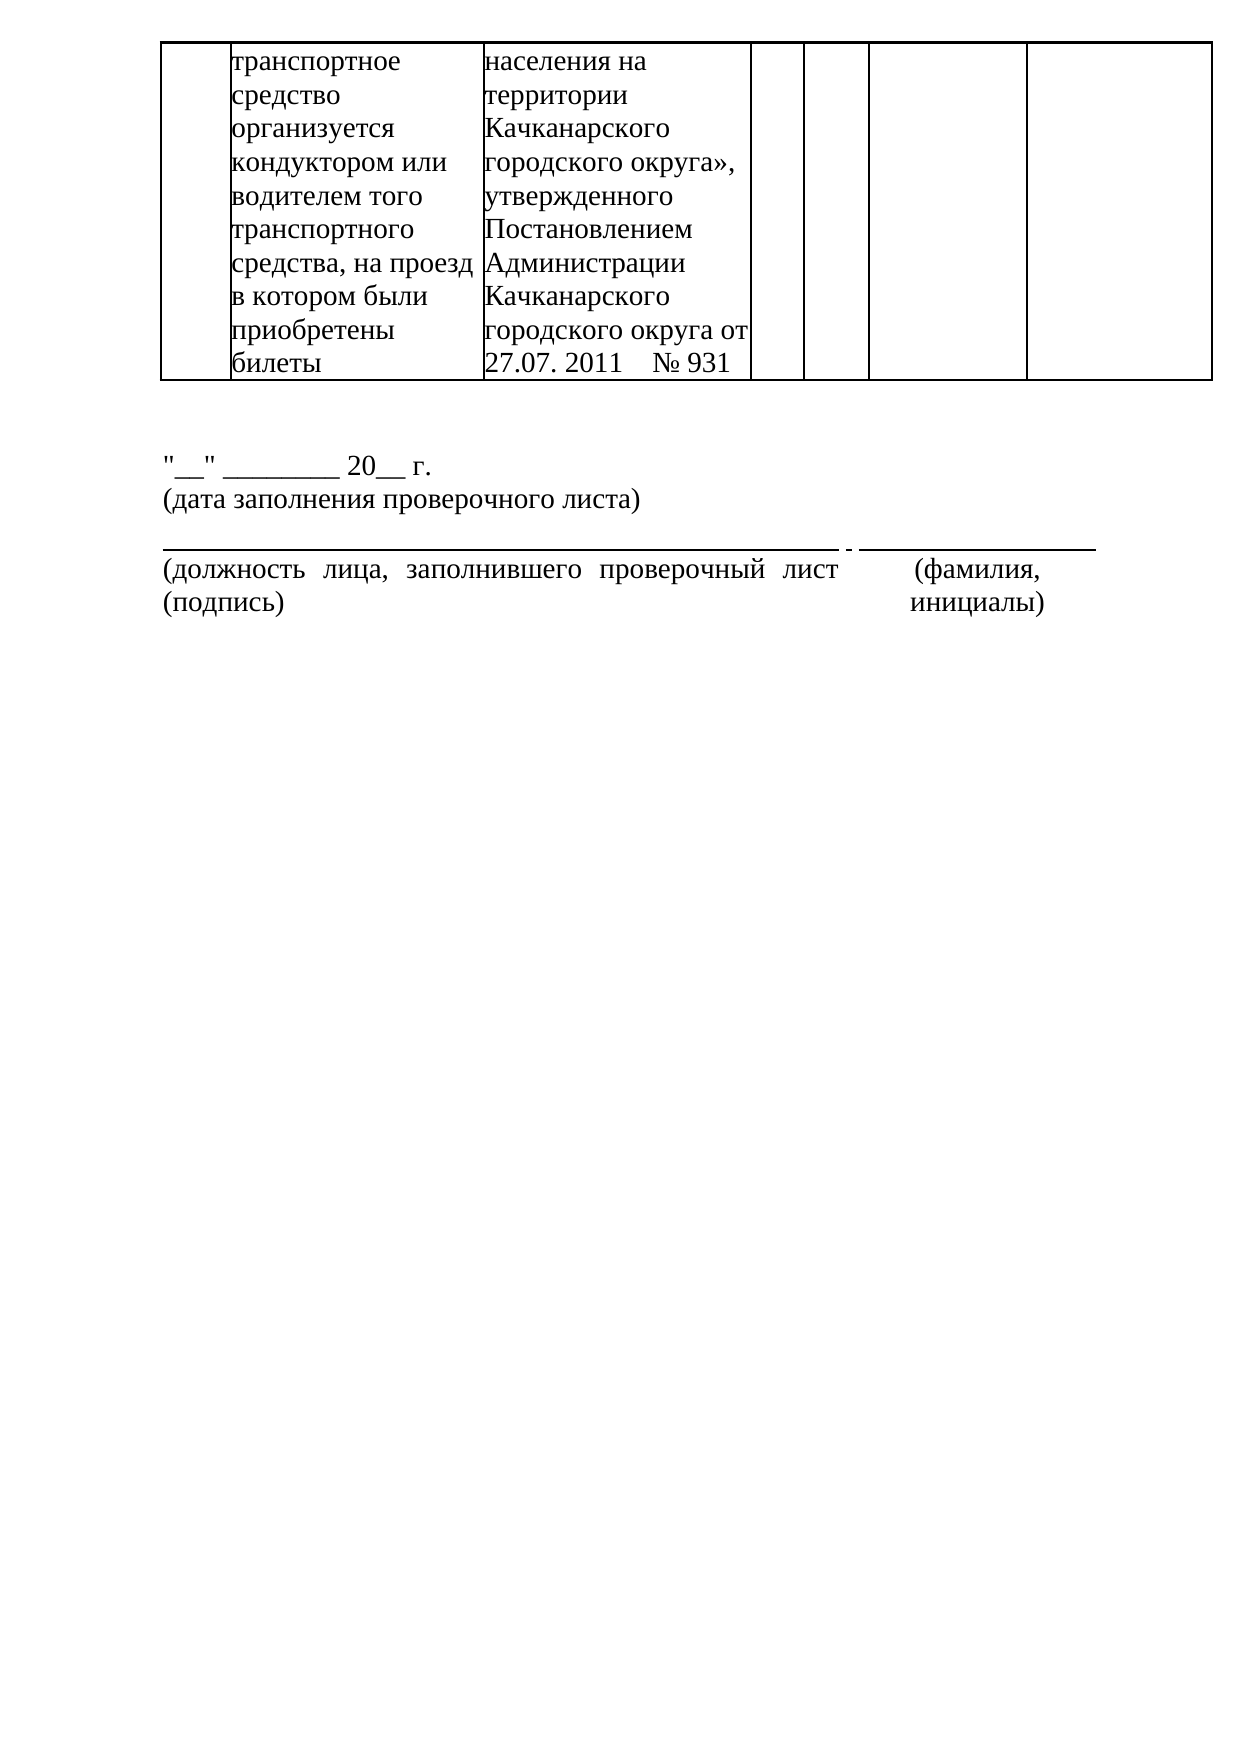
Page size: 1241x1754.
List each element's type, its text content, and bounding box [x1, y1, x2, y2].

table_header [852, 448, 859, 482]
table_cell [852, 549, 859, 618]
table_cell [752, 44, 803, 379]
table_cell [846, 551, 852, 618]
table_cell (фамилия, инициалы) [859, 551, 1096, 618]
table_cell населения на территории Качканарского городского округа», утвержденного Постановлением Администрации Качканарского городского округа от 27.07. 2011 № 931 [485, 44, 750, 379]
table_cell [859, 482, 1096, 515]
table_cell [839, 515, 846, 549]
table_cell [162, 44, 230, 379]
table_cell транспортное средство организуется кондуктором или водителем того транспортного средства, на проезд в котором были приобретены билеты [232, 44, 483, 379]
table_cell [839, 482, 846, 515]
table_cell [161, 381, 1212, 685]
table_header [839, 448, 846, 482]
table_cell (дата заполнения проверочного листа) [163, 482, 839, 515]
table_cell [1028, 44, 1211, 379]
table_header [846, 448, 852, 482]
table_cell [839, 549, 846, 618]
table_cell (должность лица, заполнившего проверочный лист (подпись) [163, 551, 839, 618]
table_header [859, 448, 1096, 482]
table_cell [870, 44, 1026, 379]
table_cell [805, 44, 868, 379]
table_cell [852, 515, 859, 549]
table_cell [846, 482, 852, 515]
table_cell [846, 515, 852, 549]
table_cell [859, 515, 1096, 549]
table_cell [163, 515, 839, 549]
table_header "__" ________ 20__ г. [163, 448, 839, 482]
table_cell [852, 482, 859, 515]
